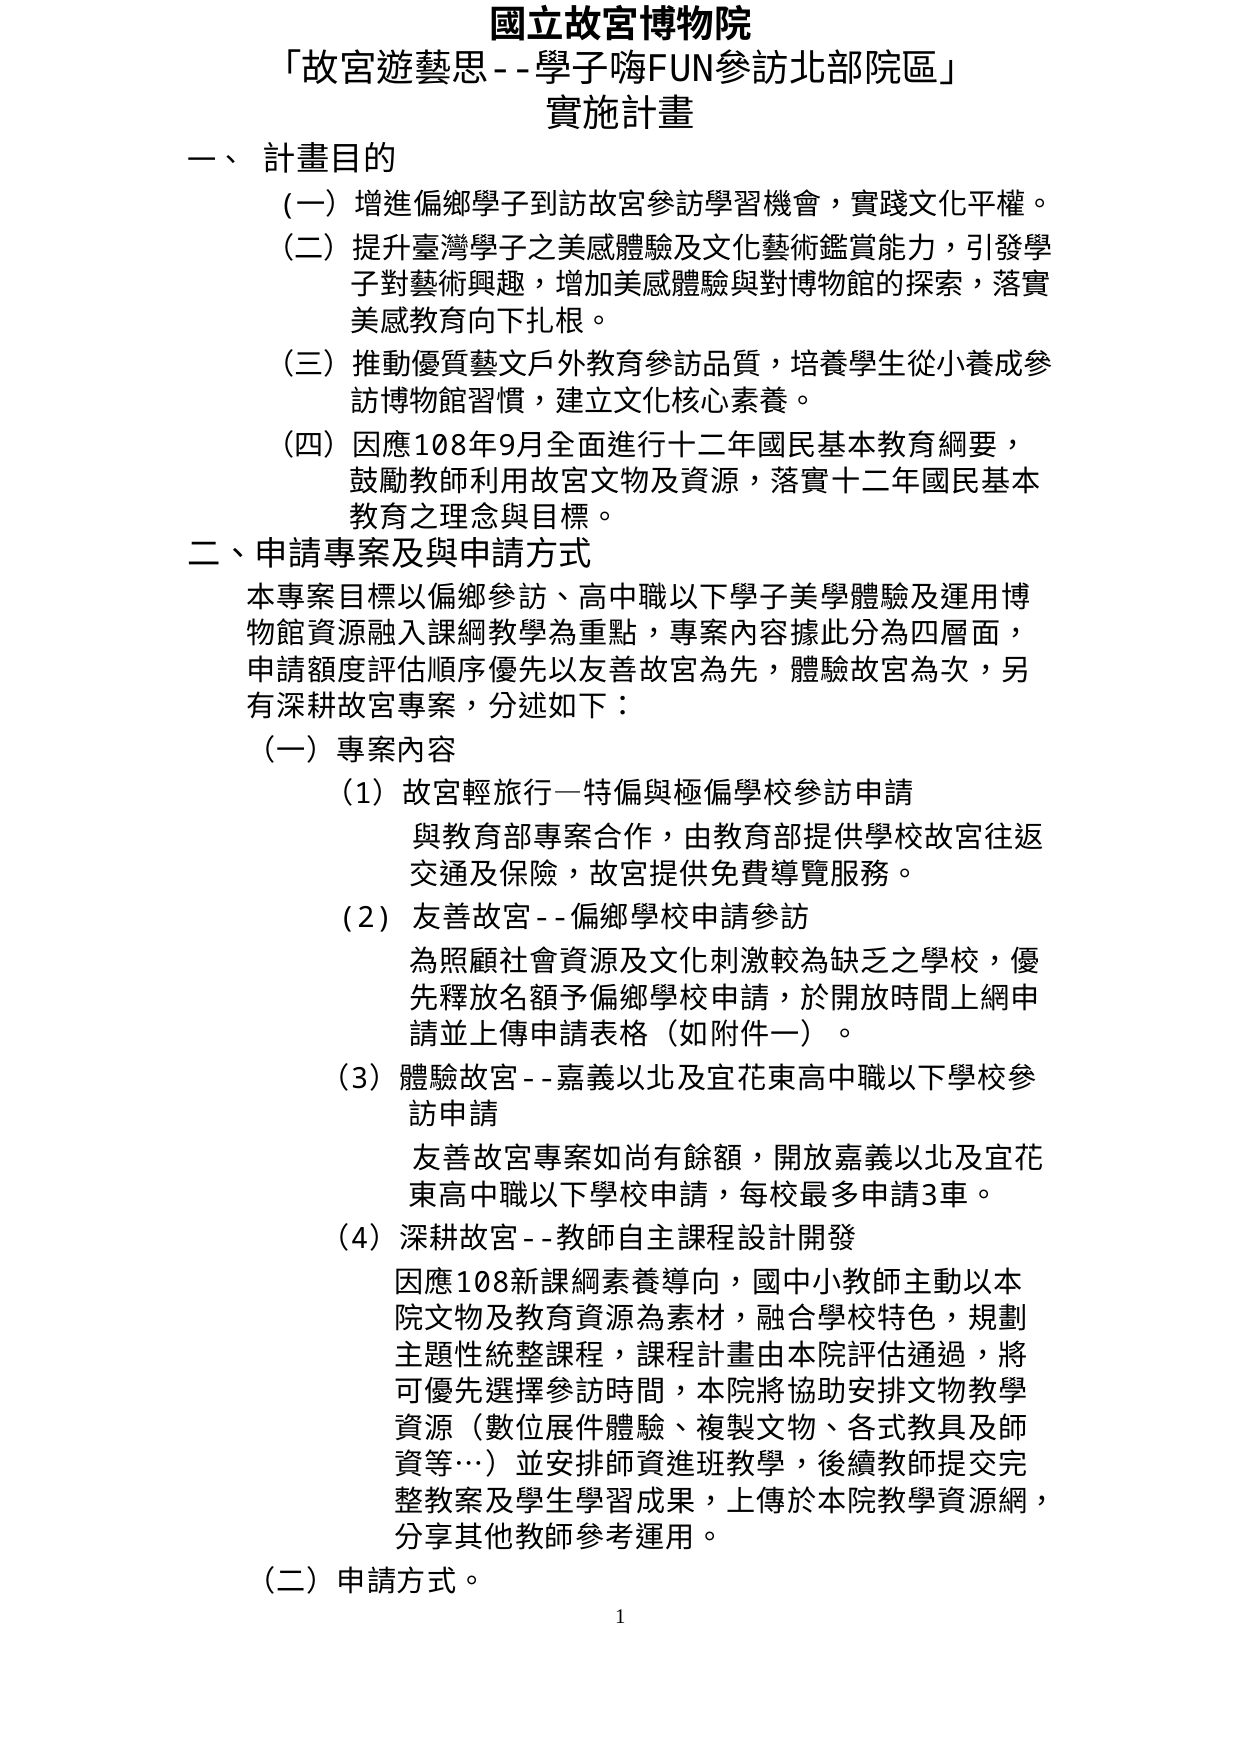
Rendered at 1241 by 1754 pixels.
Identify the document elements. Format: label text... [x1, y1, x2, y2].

text 因應108新課綱素養導向，國中小教師主動以本院文物及教育資源為素材，融合學校特色，規劃主題性統整課程，課程計畫由本院評估通過，將可優先選擇參訪時間，本院將協助安排文物教學資源（數位展件體驗、複製文物、各式教具及師資等…）並安排師資進班教學，後續教師提交完整教案及學生學習成果，上傳於本院教學資源網，分享其他教師參考運用。 [394, 1263, 1053, 1555]
text （1）故宮輕旅行—特偏與極偏學校參訪申請 [232, 775, 1053, 811]
text 實施計畫 [187, 97, 1053, 133]
text （4）深耕故宮--教師自主課程設計開發 [321, 1219, 1053, 1256]
text 本專案目標以偏鄉參訪、高中職以下學子美學體驗及運用博物館資源融入課綱教學為重點，專案內容據此分為四層面，申請額度評估順序優先以友善故宮為先，體驗故宮為次，另有深耕故宮專案，分述如下： [246, 578, 1053, 724]
text （二）提升臺灣學子之美感體驗及文化藝術鑑賞能力，引發學子對藝術興趣，增加美感體驗與對博物館的探索，落實美感教育向下扎根。 [265, 229, 1053, 338]
text 一、 計畫目的 [187, 141, 1053, 178]
text (一）增進偏鄉學子到訪故宮參訪學習機會，實踐文化平權。 [187, 185, 1053, 222]
text 「故宮遊藝思--學子嗨FUN參訪北部院區」 [187, 52, 1053, 89]
text 二、申請專案及與申請方式 [187, 546, 1053, 571]
text 國立故宮博物院 [187, 8, 1053, 44]
text 為照顧社會資源及文化刺激較為缺乏之學校，優先釋放名額予偏鄉學校申請，於開放時間上網申請並上傳申請表格（如附件一）。 [409, 942, 1053, 1052]
text （一）專案內容 [246, 731, 1053, 767]
text 與教育部專案合作，由教育部提供學校故宮往返交通及保險，故宮提供免費導覽服務。 [321, 818, 1053, 891]
text （三）推動優質藝文戶外教育參訪品質，培養學生從小養成參訪博物館習慣，建立文化核心素養。 [265, 346, 1053, 418]
text （二）申請方式。 [246, 1562, 1053, 1599]
text （3）體驗故宮--嘉義以北及宜花東高中職以下學校參訪申請 [321, 1059, 1053, 1132]
text 友善故宮專案如尚有餘額，開放嘉義以北及宜花東高中職以下學校申請，每校最多申請3車。 [321, 1139, 1053, 1212]
text (2) 友善故宮--偏鄉學校申請參訪 [246, 899, 1053, 935]
text （四）因應108年9月全面進行十二年國民基本教育綱要，鼓勵教師利用故宮文物及資源，落實十二年國民基本教育之理念與目標。 [265, 426, 1053, 535]
